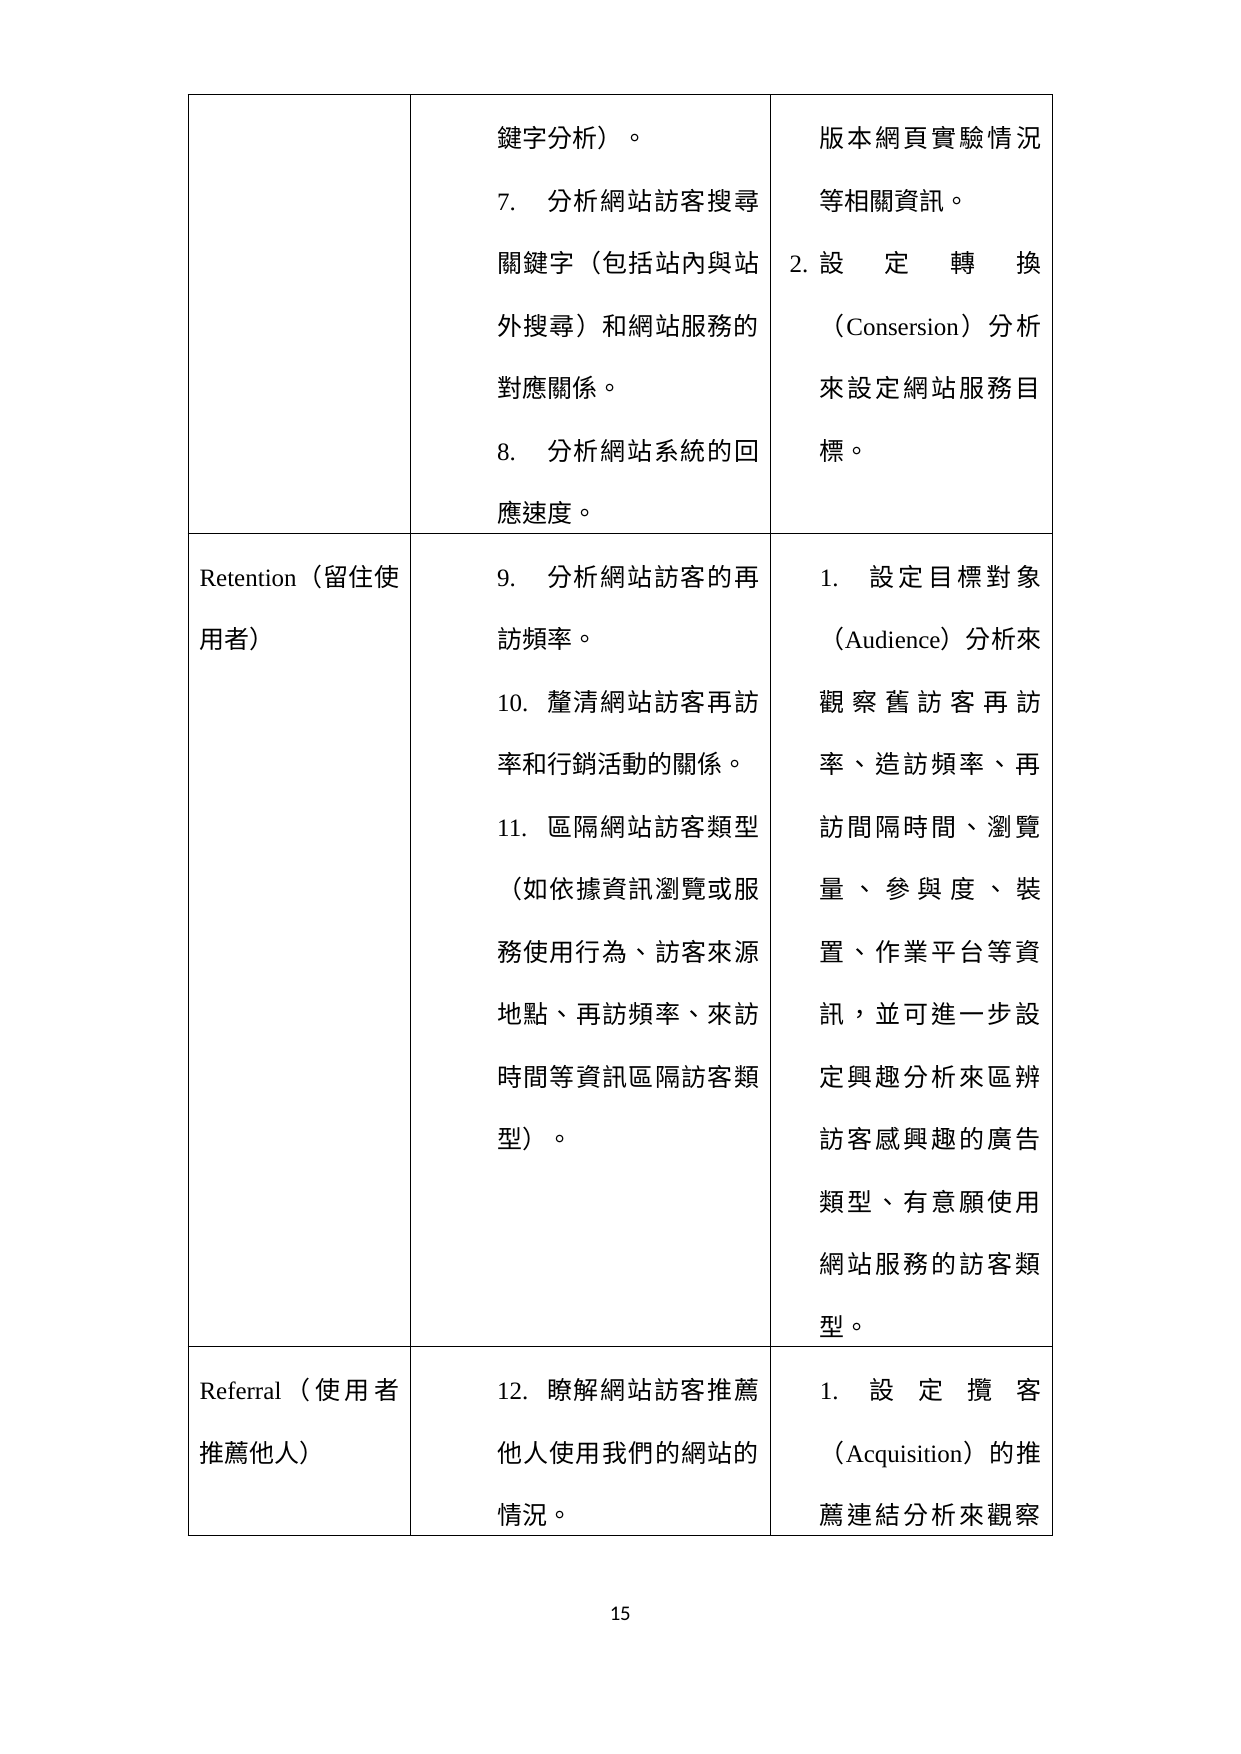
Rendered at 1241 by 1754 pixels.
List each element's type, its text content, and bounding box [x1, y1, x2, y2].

table_cell 瞭解網站訪客推薦他人使用我們的網站的情況。 [411, 1347, 770, 1535]
table_cell 設定目標對象（Audience）分析來觀察舊訪客再訪率、造訪頻率、再訪間隔時間、瀏覽量、參與度、裝置、作業平台等資訊，並可進一步設定興趣分析來區辨訪客感興趣的廣告類型、有意願使用網站服務的訪客類型。 [771, 534, 1052, 1346]
table_cell 分析網站訪客的再訪頻率。 釐清網站訪客再訪率和行銷活動的關係。 區隔網站訪客類型（如依據資訊瀏覽或服務使用行為、訪客來源地點、再訪頻率、來訪時間等資訊區隔訪客類型）。 [411, 534, 770, 1346]
table_cell 版本網頁實驗情況等相關資訊。 設定轉換（Consersion）分析來設定網站服務目標。 [771, 95, 1052, 533]
table_cell 設定攬客（Acquisition）的推薦連結分析來觀察 [771, 1347, 1052, 1535]
table_cell Retention（留住使用者） [189, 534, 410, 1346]
table_cell [189, 95, 410, 533]
table_cell 分析我們的網站到訪者實際使用網站服務的情況（如網站最熱門網頁、服務或最常被下載的檔案）。 分析網站訪客曾在我們的網站搜尋哪些關鍵字（訪客站內搜尋關鍵字分析）。 分析網站訪客搜尋關鍵字（包括站內與站外搜尋）和網站服務的對應關係。 分析網站系統的回應速度。 [411, 95, 770, 533]
table_cell Referral（使用者推薦他人） [189, 1347, 410, 1535]
